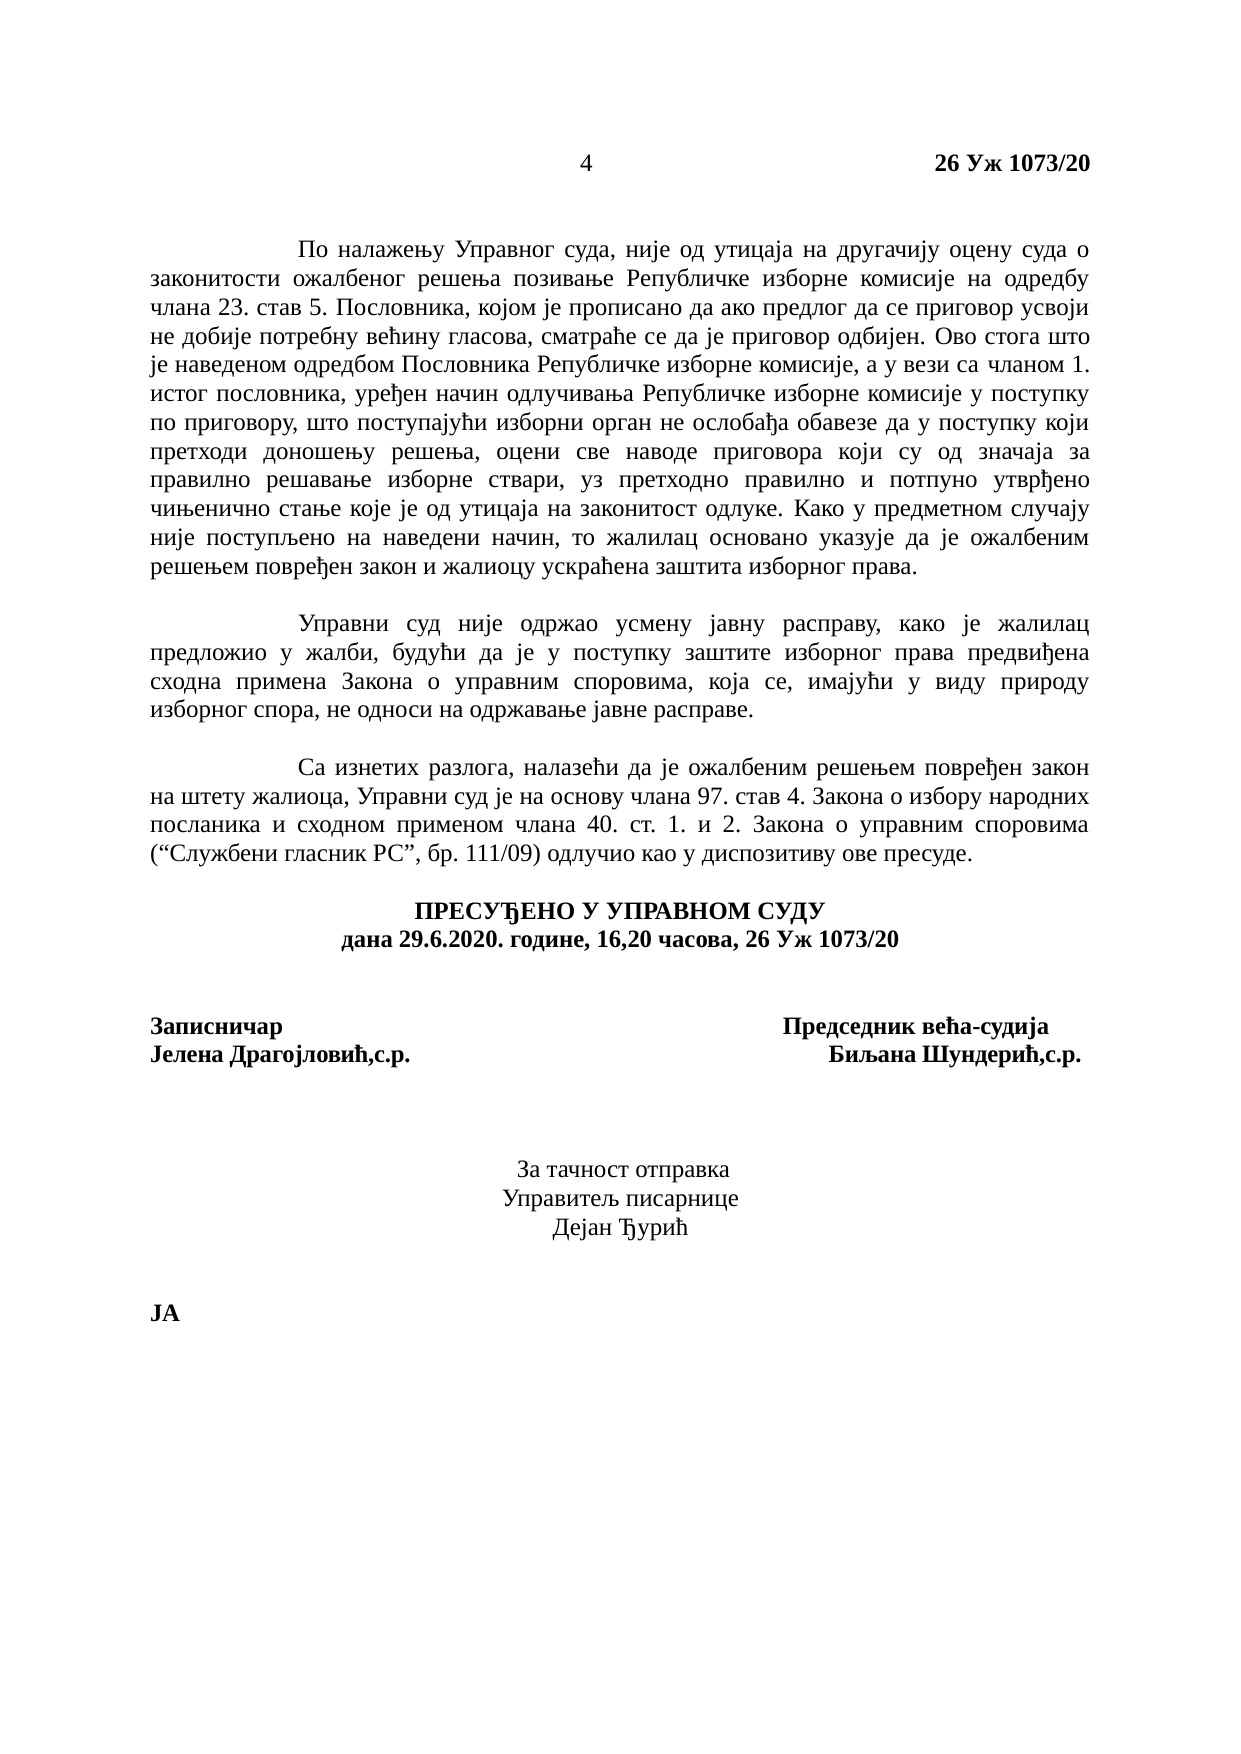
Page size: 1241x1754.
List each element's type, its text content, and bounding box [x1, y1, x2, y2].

text дана 29.6.2020. године, 16,20 часова, 26 Уж 1073/20 [150, 924, 1090, 953]
text ПРЕСУЂЕНО У УПРАВНОМ СУДУ [150, 896, 1090, 924]
text Јелена Драгојловић,с.р. Биљана Шундерић,с.р. [150, 1039, 1090, 1068]
text Управни суд није одржао усмену јавну расправу, како је жалилац предложио у жалби, будући да је у поступку заштите изборног права предвиђена сходна примена Закона о управним споровима, која се, имајући у виду природу изборног спора, не односи на одржавање јавне расправе. [150, 608, 1090, 723]
text Дејан Ђурић [150, 1212, 1090, 1241]
text ЈА [150, 1298, 1090, 1327]
text По налажењу Управног суда, није од утицаја на другачију оцену суда о законитости ожалбеног решења позивање Републичке изборне комисије на одредбу члана 23. став 5. Пословника, којом је прописано да ако предлог да се приговор усвоји не добије потребну већину гласова, сматраће се да је приговор одбијен. Ово стога што је наведеном одредбом Пословника Републичке изборне комисије, а у вези са чланом 1. истог пословника, уређен начин одлучивања Републичке изборне комисије у поступку по приговору, што поступајући изборни орган не ослобађа обавезе да у поступку који претходи доношењу решења, оцени све наводе приговора који су од значаја за правилно решавање изборне ствари, уз претходно правилно и потпуно утврђено чињенично стање које је од утицаја на законитост одлуке. Како у предметном случају није поступљено на наведени начин, то жалилац основано указује да је ожалбеним решењем повређен закон и жалиоцу ускраћена заштита изборног права. [150, 234, 1090, 579]
text Са изнетих разлога, налазећи да је ожалбеним решењем повређен закон на штету жалиоца, Управни суд је на основу члана 97. став 4. Закона о избору народних посланика и сходном применом члана 40. ст. 1. и 2. Закона о управним споровима (“Службени гласник РС”, бр. 111/09) одлучио као у диспозитиву ове пресуде. [150, 752, 1090, 867]
text Управитељ писарнице [150, 1183, 1090, 1212]
text Записничар Председник већа-судија [150, 1011, 1090, 1039]
text За тачност отправка [150, 1154, 1090, 1183]
